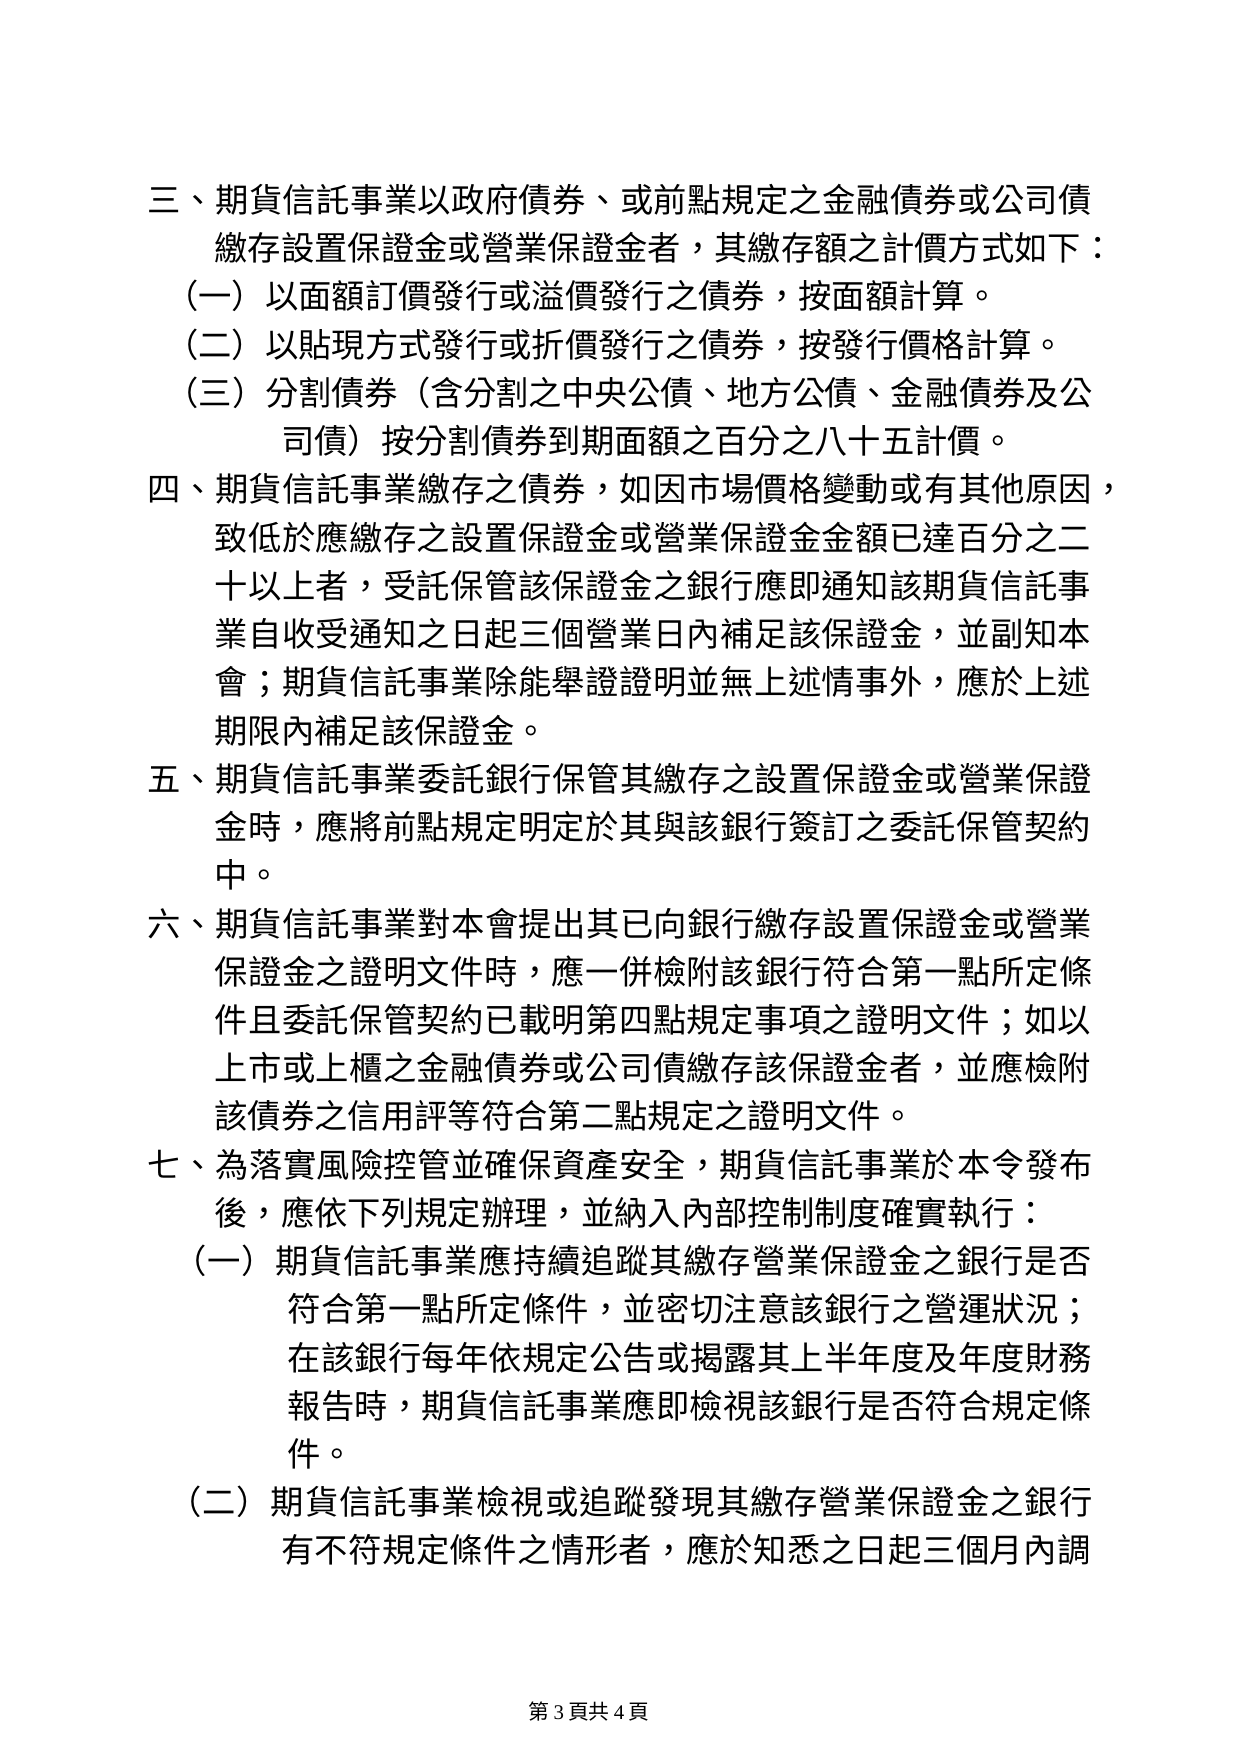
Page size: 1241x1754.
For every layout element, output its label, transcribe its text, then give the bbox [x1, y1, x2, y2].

text （二）以貼現方式發行或折價發行之債券，按發行價格計算。 [148, 318, 1092, 367]
text 四、期貨信託事業繳存之債券，如因市場價格變動或有其他原因，致低於應繳存之設置保證金或營業保證金金額已達百分之二十以上者，受託保管該保證金之銀行應即通知該期貨信託事業自收受通知之日起三個營業日內補足該保證金，並副知本會；期貨信託事業除能舉證證明並無上述情事外，應於上述期限內補足該保證金。 [148, 463, 1092, 753]
text （一）以面額訂價發行或溢價發行之債券，按面額計算。 [148, 270, 1092, 318]
text 三、期貨信託事業以政府債券、或前點規定之金融債券或公司債繳存設置保證金或營業保證金者，其繳存額之計價方式如下： [148, 174, 1092, 270]
text （二）期貨信託事業檢視或追蹤發現其繳存營業保證金之銀行有不符規定條件之情形者，應於知悉之日起三個月內調 [148, 1476, 1092, 1572]
text 六、期貨信託事業對本會提出其已向銀行繳存設置保證金或營業保證金之證明文件時，應一併檢附該銀行符合第一點所定條件且委託保管契約已載明第四點規定事項之證明文件；如以上市或上櫃之金融債券或公司債繳存該保證金者，並應檢附該債券之信用評等符合第二點規定之證明文件。 [148, 897, 1092, 1138]
text 七、為落實風險控管並確保資產安全，期貨信託事業於本令發布後，應依下列規定辦理，並納入內部控制制度確實執行： [148, 1138, 1092, 1235]
text 五、期貨信託事業委託銀行保管其繳存之設置保證金或營業保證金時，應將前點規定明定於其與該銀行簽訂之委託保管契約中。 [148, 753, 1092, 897]
text （三）分割債券（含分割之中央公債、地方公債、金融債券及公司債）按分割債券到期面額之百分之八十五計價。 [148, 367, 1092, 463]
text （一）期貨信託事業應持續追蹤其繳存營業保證金之銀行是否符合第一點所定條件，並密切注意該銀行之營運狀況；在該銀行每年依規定公告或揭露其上半年度及年度財務報告時，期貨信託事業應即檢視該銀行是否符合規定條件。 [154, 1235, 1092, 1476]
